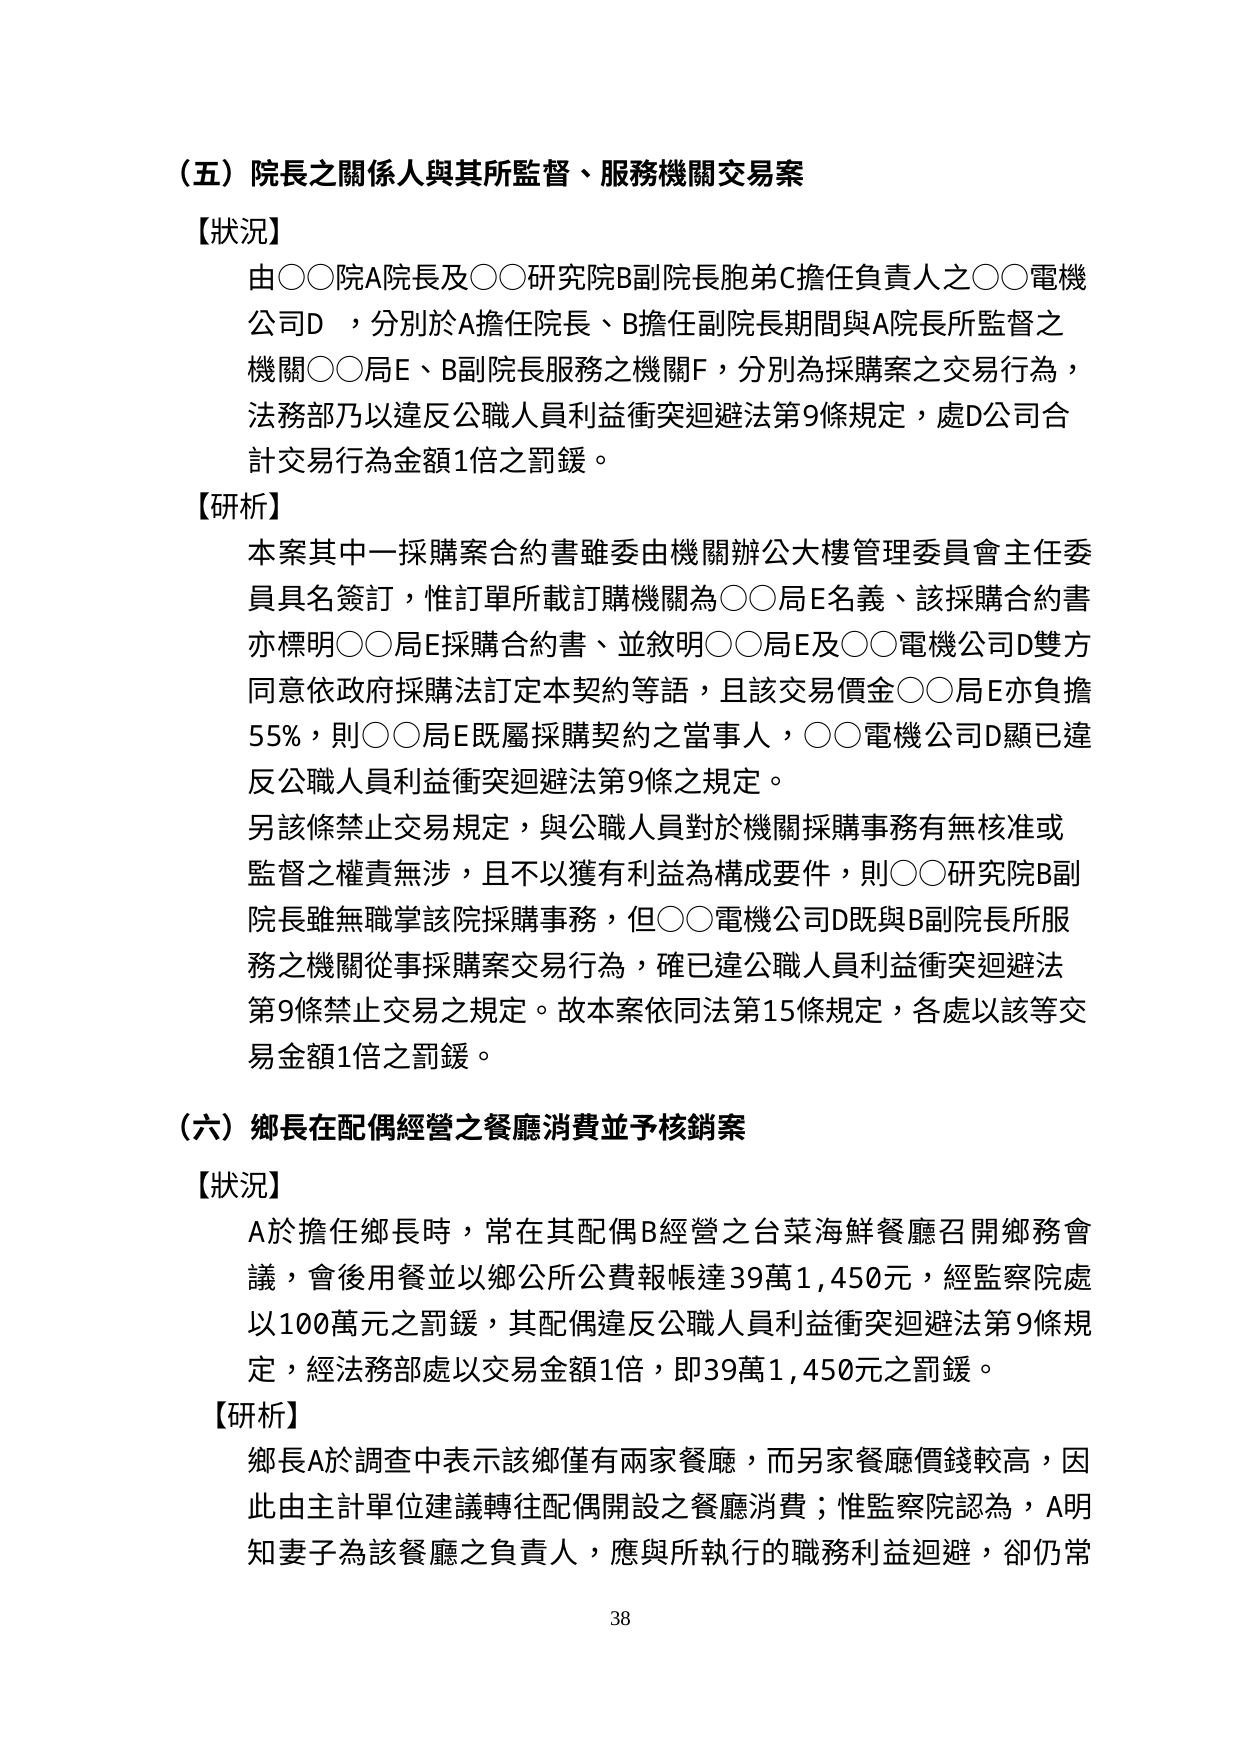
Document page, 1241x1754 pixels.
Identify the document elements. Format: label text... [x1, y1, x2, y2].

text 【狀況】 [181, 1160, 1092, 1206]
text 鄉長A於調查中表示該鄉僅有兩家餐廰，而另家餐廰價錢較高，因此由主計單位建議轉往配偶開設之餐廳消費；惟監察院認為，A明知妻子為該餐廳之負責人，應與所執行的職務利益迴避，卻仍常 [248, 1435, 1092, 1573]
text A於擔任鄉長時，常在其配偶B經營之台菜海鮮餐廳召開鄉務會議，會後用餐並以鄉公所公費報帳達39萬1,450元，經監察院處以100萬元之罰鍰，其配偶違反公職人員利益衝突迴避法第9條規定，經法務部處以交易金額1倍，即39萬1,450元之罰鍰。 [248, 1206, 1092, 1389]
text 本案其中一採購案合約書雖委由機關辦公大樓管理委員會主任委員具名簽訂，惟訂單所載訂購機關為○○局E名義、該採購合約書亦標明○○局E採購合約書、並敘明○○局E及○○電機公司D雙方同意依政府採購法訂定本契約等語，且該交易價金○○局E亦負擔55%，則○○局E既屬採購契約之當事人，○○電機公司D顯已違反公職人員利益衝突迴避法第9條之規定。 [248, 527, 1092, 802]
text 【狀況】 [181, 206, 1092, 252]
text 【研析】 [181, 481, 1092, 527]
text 【研析】 [181, 1389, 1092, 1435]
text （五）院長之關係人與其所監督、服務機關交易案 [163, 148, 1092, 193]
text 由○○院A院長及○○研究院B副院長胞弟C擔任負責人之○○電機公司D ，分別於A擔任院長、B擔任副院長期間與A院長所監督之機關○○局E、B副院長服務之機關F，分別為採購案之交易行為，法務部乃以違反公職人員利益衝突迴避法第9條規定，處D公司合計交易行為金額1倍之罰鍰。 [248, 252, 1092, 481]
text 另該條禁止交易規定，與公職人員對於機關採購事務有無核准或監督之權責無涉，且不以獲有利益為構成要件，則○○研究院B副院長雖無職掌該院採購事務，但○○電機公司D既與B副院長所服務之機關從事採購案交易行為，確已違公職人員利益衝突迴避法第9條禁止交易之規定。故本案依同法第15條規定，各處以該等交易金額1倍之罰鍰。 [248, 802, 1092, 1077]
text （六）鄉長在配偶經營之餐廳消費並予核銷案 [163, 1102, 1092, 1148]
